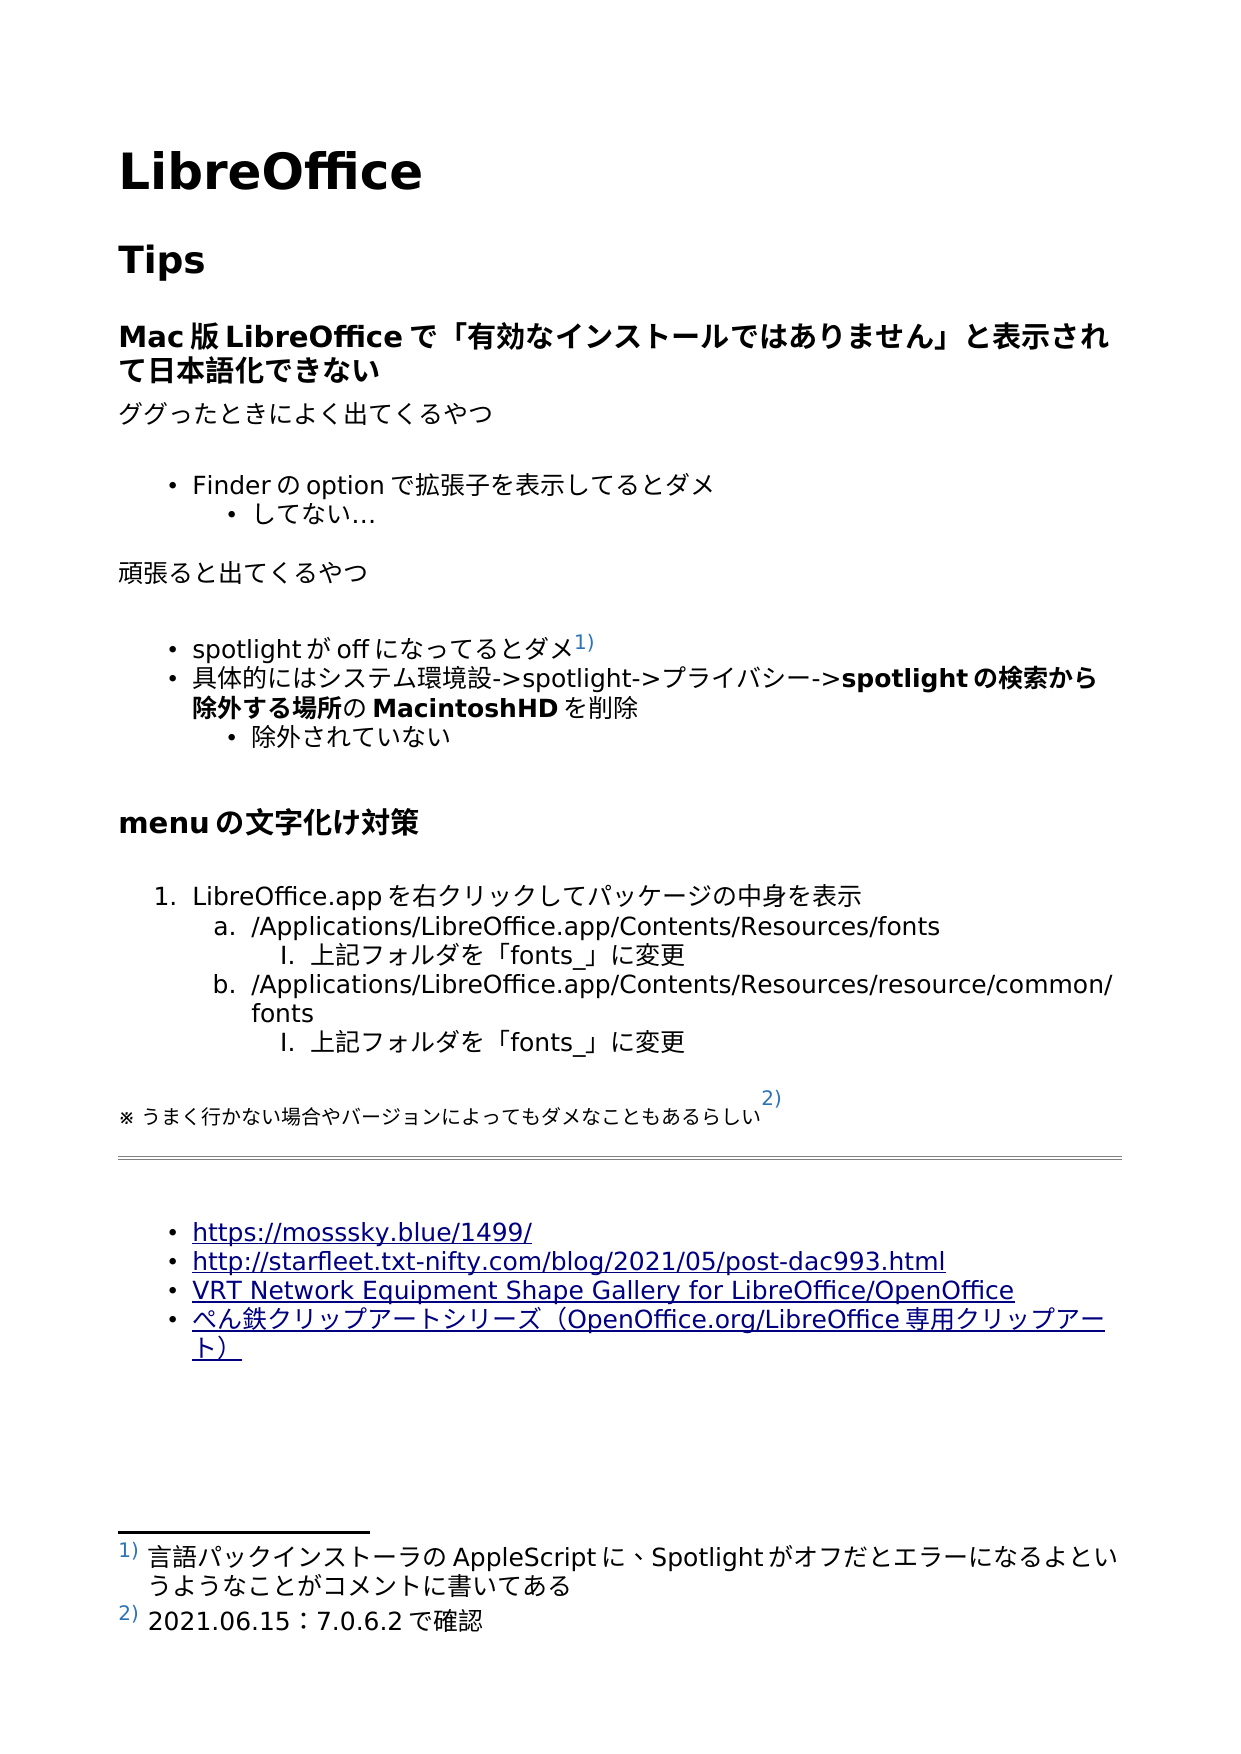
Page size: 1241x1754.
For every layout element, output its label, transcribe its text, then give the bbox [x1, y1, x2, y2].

list VRT Network Equipment Shape Gallery for LibreOffice/OpenOffice [177, 1276, 1122, 1305]
text ※ うまく行かない場合やバージョンによってもダメなこともあるらしい [118, 1087, 1122, 1129]
list 上記フォルダを「fonts_」に変更 [295, 941, 1122, 970]
text 2021.06.15：7.0.6.2で確認 [118, 1602, 1122, 1636]
list 言語パックインストーラのAppleScriptに、Spotlightがオフだとエラーになるよというようなことがコメントに書いてある [118, 1538, 1122, 1602]
list http://starfleet.txt-nifty.com/blog/2021/05/post-dac993.html [177, 1247, 1122, 1276]
list ぺん鉄クリップアートシリーズ（OpenOffice.org/LibreOffice専用クリップアート） [177, 1305, 1122, 1364]
subtitle menuの文字化け対策 [118, 807, 1122, 841]
list してない… [236, 501, 1122, 530]
subtitle Tips [118, 239, 1122, 282]
list /Applications/LibreOffice.app/Contents/Resources/resource/common/fonts [236, 970, 1122, 1028]
list 上記フォルダを「fonts_」に変更 [295, 1028, 1122, 1057]
list spotlightがoffになってるとダメ [177, 631, 1122, 664]
list 除外されていない [236, 723, 1122, 752]
subtitle Mac版LibreOfficeで「有効なインストールではありません」と表示されて日本語化できない [118, 320, 1122, 388]
text ググったときによく出てくるやつ [118, 400, 1122, 429]
list /Applications/LibreOffice.app/Contents/Resources/fonts [236, 912, 1122, 941]
text 頑張ると出てくるやつ [118, 559, 1122, 588]
list Finderのoptionで拡張子を表示してるとダメ [177, 472, 1122, 501]
list https://mosssky.blue/1499/ [177, 1218, 1122, 1247]
list LibreOffice.appを右クリックしてパッケージの中身を表示 [177, 882, 1122, 912]
list 具体的にはシステム環境設->spotlight->プライバシー->spotlightの検索から除外する場所のMacintoshHDを削除 [177, 664, 1122, 723]
subtitle LibreOffice [118, 143, 1122, 201]
